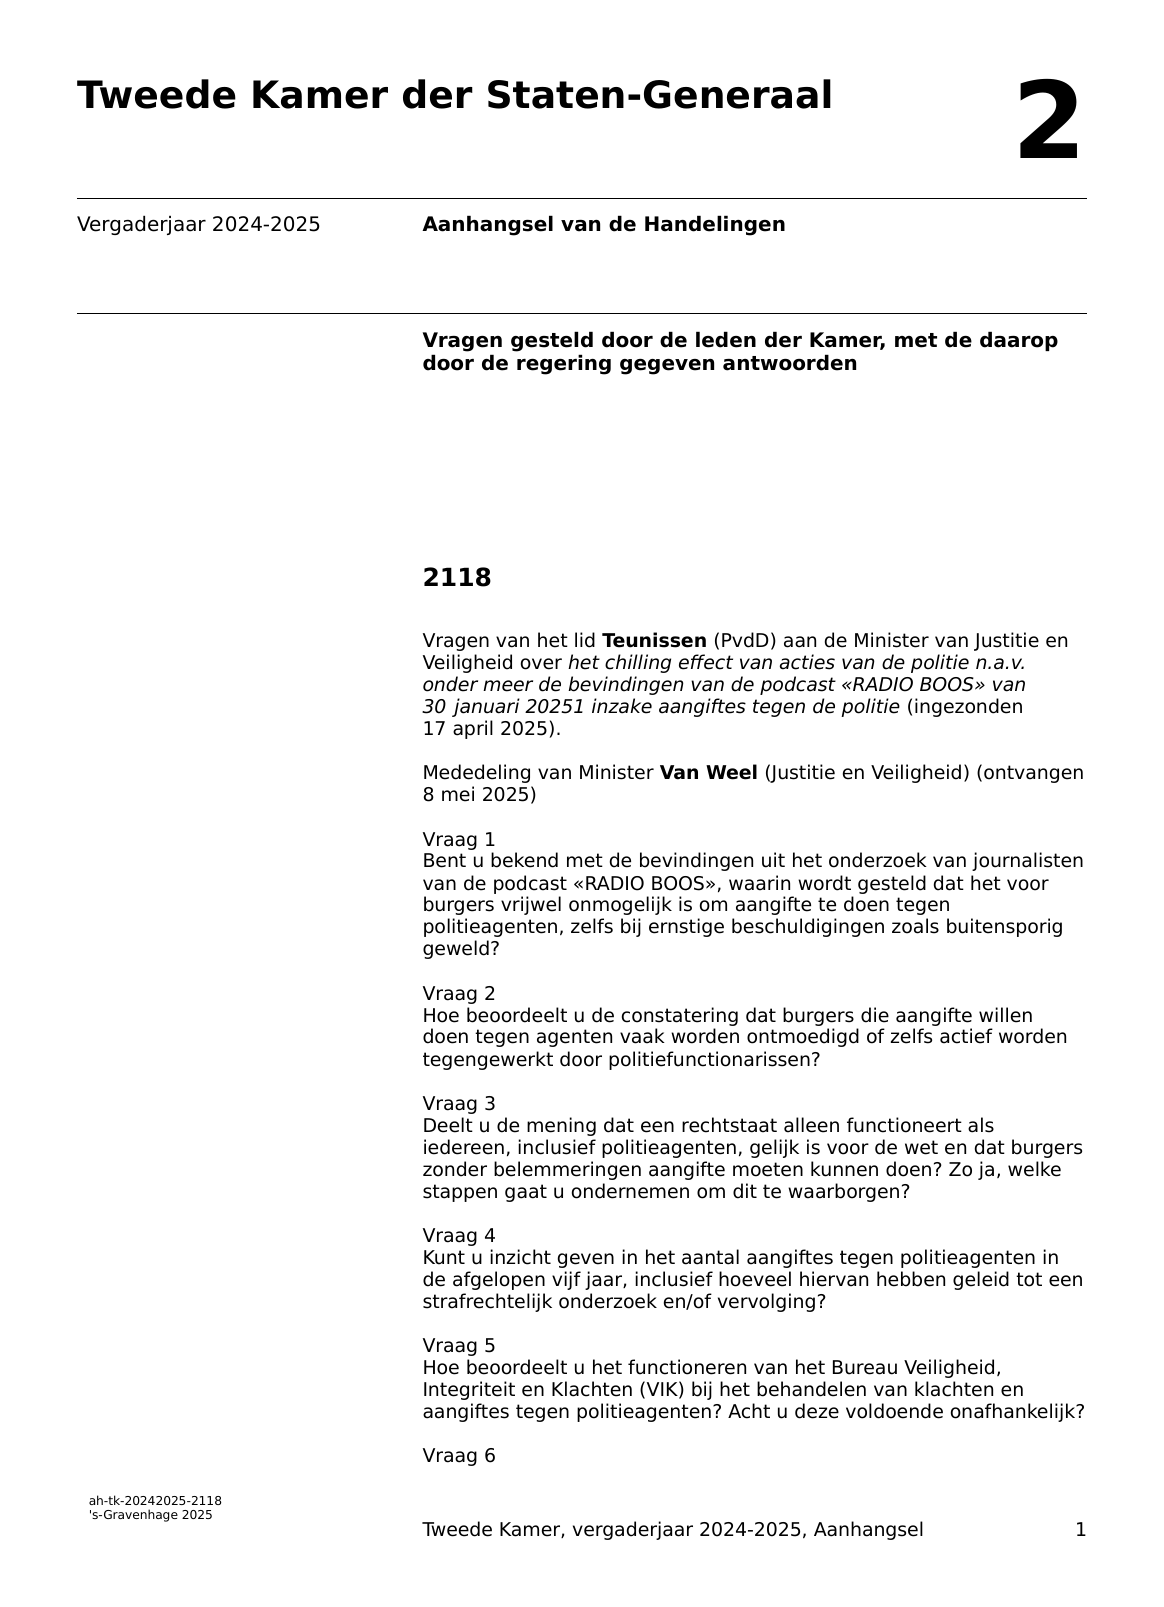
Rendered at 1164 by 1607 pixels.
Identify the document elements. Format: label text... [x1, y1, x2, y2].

text Kunt u inzicht geven in het aantal aangiftes tegen politieagenten in de afgelopen vijf jaar, inclusief hoeveel hiervan hebben geleid tot een strafrechtelijk onderzoek en/of vervolging? [422, 1247, 1087, 1313]
table_header Tweede Kamer der Staten-Generaal [77, 59, 886, 198]
text Vragen van het lid Teunissen (PvdD) aan de Minister van Justitie en Veiligheid over het chilling effect van acties van de politie n.a.v. onder meer de bevindingen van de podcast «RADIO BOOS» van 30 januari 20251 inzake aangiftes tegen de politie (ingezonden 17 april 2025). [422, 630, 1087, 740]
text Vraag 6 [422, 1445, 1087, 1467]
table_header 2 [886, 59, 1087, 198]
text ah-tk-20242025-2118 [88, 1494, 323, 1508]
text Hoe beoordeelt u de constatering dat burgers die aangifte willen doen tegen agenten vaak worden ontmoedigd of zelfs actief worden tegengewerkt door politiefunctionarissen? [422, 1004, 1087, 1070]
text Hoe beoordeelt u het functioneren van het Bureau Veiligheid, Integriteit en Klachten (VIK) bij het behandelen van klachten en aangiftes tegen politieagenten? Acht u deze voldoende onafhankelijk? [422, 1357, 1087, 1423]
text Vraag 1 [422, 828, 1087, 850]
text Vraag 5 [422, 1335, 1087, 1357]
text Bent u bekend met de bevindingen uit het onderzoek van journalisten van de podcast «RADIO BOOS», waarin wordt gesteld dat het voor burgers vrijwel onmogelijk is om aangifte te doen tegen politieagenten, zelfs bij ernstige beschuldigingen zoals buitensporig geweld? [422, 850, 1087, 960]
text Deelt u de mening dat een rechtstaat alleen functioneert als iedereen, inclusief politieagenten, gelijk is voor de wet en dat burgers zonder belemmeringen aangifte moeten kunnen doen? Zo ja, welke stappen gaat u ondernemen om dit te waarborgen? [422, 1114, 1087, 1202]
text 's-Gravenhage 2025 [88, 1508, 323, 1522]
table_cell Vragen gesteld door de leden der Kamer, met de daarop door de regering gegeven antwoorden [422, 314, 1087, 375]
text Vraag 2 [422, 982, 1087, 1004]
table_cell Aanhangsel van de Handelingen [422, 199, 1087, 313]
table_cell [77, 314, 422, 375]
text Vraag 4 [422, 1225, 1087, 1247]
text Mededeling van Minister Van Weel (Justitie en Veiligheid) (ontvangen 8 mei 2025) [422, 762, 1087, 806]
table_cell Vergaderjaar 2024-2025 [77, 199, 422, 313]
text Vraag 3 [422, 1093, 1087, 1114]
text 2118 [422, 563, 1087, 592]
